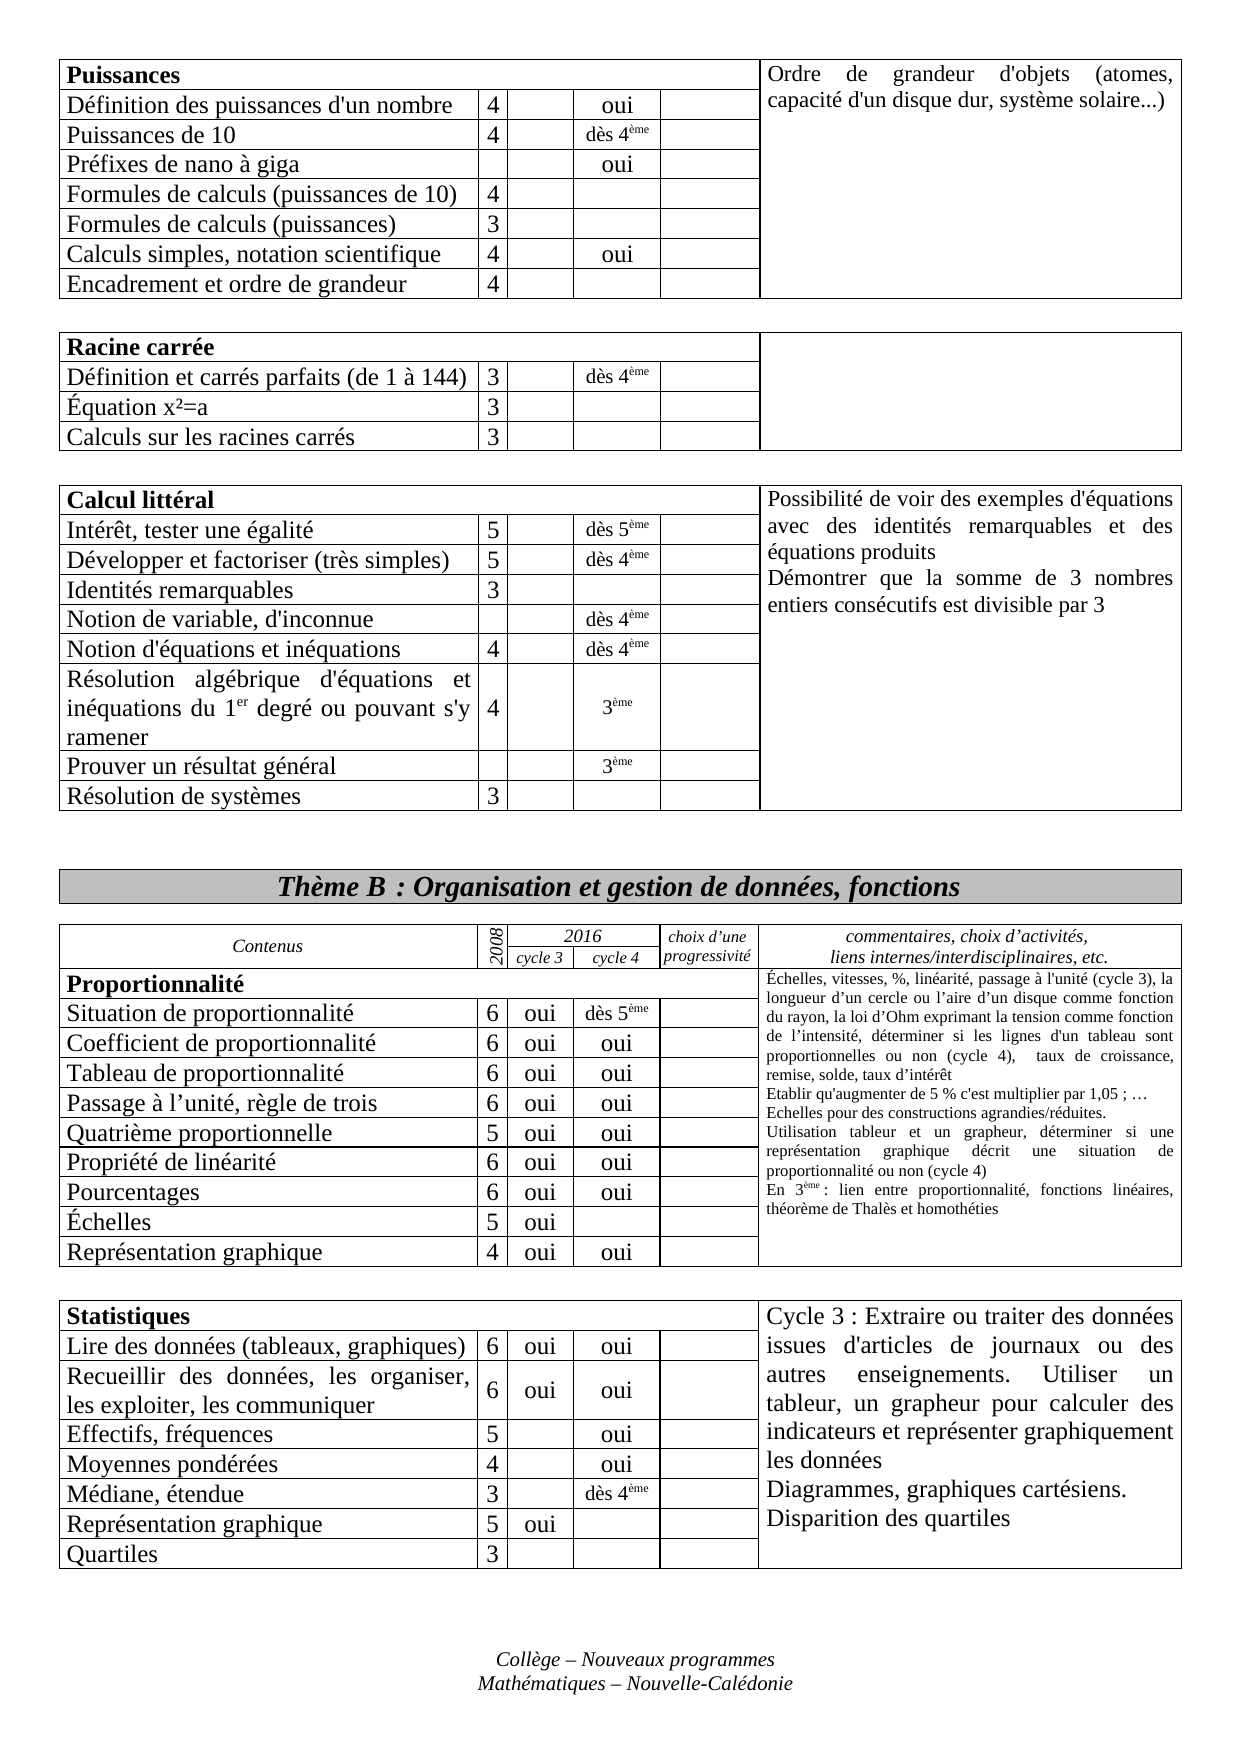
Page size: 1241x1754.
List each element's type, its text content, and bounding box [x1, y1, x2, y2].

table_cell dès 4ème [574, 545, 660, 574]
table_cell [508, 1539, 573, 1567]
table_cell [661, 1420, 758, 1448]
table_cell oui [574, 1361, 659, 1418]
table_cell oui [574, 1058, 659, 1087]
table_cell [59, 904, 1181, 923]
table_cell [508, 575, 573, 603]
table_cell dès 4ème [574, 605, 660, 633]
table_cell [508, 515, 573, 544]
table_cell 3 [479, 781, 507, 810]
table_cell [508, 422, 573, 450]
table_cell [573, 1569, 660, 1604]
table_cell [661, 605, 759, 633]
table_cell [661, 179, 759, 208]
table_cell Recueillir des données, les organiser, les exploiter, les communiquer [60, 1361, 477, 1418]
table_cell [661, 999, 758, 1027]
table_cell [479, 150, 507, 178]
table_cell 5 [478, 1207, 507, 1236]
table_cell 3 [479, 209, 507, 238]
table_cell [661, 1539, 758, 1567]
table_cell Quartiles [60, 1539, 477, 1567]
table_cell 5 [478, 1118, 507, 1146]
table_cell [478, 451, 508, 485]
table_cell oui [508, 1237, 573, 1266]
table_cell [508, 239, 573, 268]
table_cell 4 [479, 120, 507, 148]
table_cell [661, 1361, 758, 1418]
table_cell [661, 664, 759, 750]
table_cell [661, 545, 759, 574]
table_cell 3ème [574, 751, 660, 780]
table_cell [508, 150, 573, 178]
table_cell oui [574, 1449, 659, 1478]
table_cell Notion d'équations et inéquations [60, 634, 478, 663]
table_cell 6 [478, 1148, 507, 1176]
table_cell oui [574, 1177, 659, 1206]
table_cell oui [574, 1148, 659, 1176]
table_cell [661, 634, 759, 663]
table_cell [661, 1028, 758, 1057]
table_cell [478, 299, 508, 332]
table_cell dès 4ème [574, 362, 660, 391]
table_cell [661, 575, 759, 603]
table_cell [508, 1449, 573, 1478]
table_cell [760, 451, 1181, 485]
table_cell 6 [478, 1088, 507, 1117]
table_cell Développer et factoriser (très simples) [60, 545, 478, 574]
table_cell [574, 422, 660, 450]
table_cell [574, 179, 660, 208]
table_cell Statistiques [60, 1301, 758, 1330]
table_cell [574, 781, 660, 810]
table_cell Puissances de 10 [60, 120, 478, 148]
table_cell Définition des puissances d'un nombre [60, 90, 478, 119]
table_cell 2008 [478, 925, 507, 968]
table_cell [661, 90, 759, 119]
table_cell [508, 269, 573, 297]
table_cell [508, 545, 573, 574]
table_cell cycle 3 [508, 947, 573, 968]
table_cell [661, 422, 759, 450]
table_cell [661, 1479, 758, 1508]
table_cell [661, 1207, 758, 1236]
table_cell Échelles [60, 1207, 477, 1236]
table_cell 3 [479, 575, 507, 603]
table_cell [661, 515, 759, 544]
table_cell 4 [479, 634, 507, 663]
table_cell [759, 1267, 1181, 1300]
table_cell [661, 751, 759, 780]
table_cell 4 [479, 269, 507, 297]
table_cell [574, 209, 660, 238]
table_cell 4 [479, 179, 507, 208]
table_cell Résolution algébrique d'équations et inéquations du 1er degré ou pouvant s'y ramener [60, 664, 478, 750]
table_cell oui [574, 1028, 659, 1057]
table_cell [59, 299, 478, 332]
table_cell [661, 1509, 758, 1538]
table_cell [508, 634, 573, 663]
table_cell [508, 751, 573, 780]
table_cell 4 [479, 239, 507, 268]
table_cell Cycle 3 : Extraire ou traiter des données issues d'articles de journaux ou des autres enseignements. Utiliser un tableur, un grapheur pour calculer des indicateurs et représenter graphiquement les données Diagrammes, graphiques cartésiens. Disparition des quartiles [759, 1301, 1181, 1567]
table_cell 6 [478, 1361, 507, 1418]
table_cell [574, 299, 661, 332]
table_cell 6 [478, 999, 507, 1027]
table_cell [508, 451, 574, 485]
table_cell Racine carrée [60, 333, 759, 361]
table_cell Effectifs, fréquences [60, 1420, 477, 1448]
table_cell oui [574, 239, 660, 268]
table_cell [508, 209, 573, 238]
table_cell [661, 1058, 758, 1087]
table_cell [661, 1118, 758, 1146]
table_cell oui [508, 1088, 573, 1117]
table_cell [508, 362, 573, 391]
table_cell [508, 1479, 573, 1508]
table_cell Formules de calculs (puissances) [60, 209, 478, 238]
table_cell Coefficient de proportionnalité [60, 1028, 477, 1057]
table_cell Propriété de linéarité [60, 1148, 477, 1176]
table_cell Échelles, vitesses, %, linéarité, passage à l'unité (cycle 3), la longueur d’un cercle ou l’aire d’un disque comme fonction du rayon, la loi d’Ohm exprimant la tension comme fonction de l’intensité, déterminer si les lignes d'un tableau sont proportionnelles ou non (cycle 4), taux de croissance, remise, solde, taux d’intérêt Etablir qu'augmenter de 5 % c'est multiplier par 1,05 ; … Echelles pour des constructions agrandies/réduites. Utilisation tableur et un grapheur, déterminer si une représentation graphique décrit une situation de proportionnalité ou non (cycle 4) En 3ème : lien entre proportionnalité, fonctions linéaires, théorème de Thalès et homothéties [759, 969, 1181, 1266]
table_cell 4 [479, 664, 507, 750]
table_cell oui [508, 1509, 573, 1538]
table_cell 3 [478, 1479, 507, 1508]
table_cell [574, 269, 660, 297]
table_cell dès 4ème [574, 634, 660, 663]
table_cell Calcul littéral [60, 486, 759, 514]
table_cell 5 [478, 1420, 507, 1448]
table_cell [661, 1449, 758, 1478]
table_cell [478, 1267, 507, 1300]
table_cell [661, 150, 759, 178]
table_cell [508, 179, 573, 208]
table_cell 4 [478, 1449, 507, 1478]
table_cell commentaires, choix d’activités, liens internes/interdisciplinaires, etc. [759, 925, 1181, 968]
table_cell Passage à l’unité, règle de trois [60, 1088, 477, 1117]
table_cell [661, 392, 759, 421]
table_cell [661, 209, 759, 238]
table_cell [508, 392, 573, 421]
table_cell 5 [479, 545, 507, 574]
table_cell [661, 781, 759, 810]
table_cell dès 4ème [574, 1479, 659, 1508]
table_cell [508, 664, 573, 750]
table_cell Puissances [60, 60, 759, 89]
table_cell [508, 120, 573, 148]
table_cell 3 [478, 1539, 507, 1567]
table_cell dès 5ème [574, 999, 659, 1027]
table_cell oui [574, 1420, 659, 1448]
table_cell [508, 1420, 573, 1448]
table_cell [574, 1509, 659, 1538]
table_cell 4 [478, 1237, 507, 1266]
table_cell oui [508, 1331, 573, 1360]
table_cell oui [508, 1058, 573, 1087]
table_cell oui [508, 1118, 573, 1146]
table_cell [507, 1267, 573, 1300]
table_cell cycle 4 [574, 947, 659, 968]
table_cell Préfixes de nano à giga [60, 150, 478, 178]
table_cell [661, 362, 759, 391]
table_cell Équation x²=a [60, 392, 478, 421]
table_cell 3 [479, 422, 507, 450]
table_cell dès 4ème [574, 120, 660, 148]
table_cell dès 5ème [574, 515, 660, 544]
table_cell [761, 333, 1181, 450]
table_cell oui [508, 1028, 573, 1057]
table_cell [574, 575, 660, 603]
table_cell Calculs sur les racines carrés [60, 422, 478, 450]
table_cell Situation de proportionnalité [60, 999, 477, 1027]
table_cell [507, 1569, 573, 1604]
table_cell 6 [478, 1177, 507, 1206]
table_cell Moyennes pondérées [60, 1449, 477, 1478]
table_cell [660, 1267, 759, 1300]
table_cell [661, 299, 760, 332]
table_cell Représentation graphique [60, 1237, 477, 1266]
table_cell oui [574, 1331, 659, 1360]
table_cell [661, 1177, 758, 1206]
table_cell Lire des données (tableaux, graphiques) [60, 1331, 477, 1360]
table_cell Formules de calculs (puissances de 10) [60, 179, 478, 208]
table_cell [479, 751, 507, 780]
table_cell [660, 1569, 759, 1604]
table_cell [574, 392, 660, 421]
table_cell Quatrième proportionnelle [60, 1118, 477, 1146]
table_cell Calculs simples, notation scientifique [60, 239, 478, 268]
table_cell oui [508, 999, 573, 1027]
table_cell Intérêt, tester une égalité [60, 515, 478, 544]
table_cell Proportionnalité [60, 969, 758, 997]
table_cell oui [508, 1148, 573, 1176]
table_cell oui [574, 150, 660, 178]
table_cell [661, 1088, 758, 1117]
table_cell oui [508, 1361, 573, 1418]
table_cell [59, 1569, 478, 1604]
table_cell 3 [479, 392, 507, 421]
table_cell Ordre de grandeur d'objets (atomes, capacité d'un disque dur, système solaire...) [761, 60, 1181, 297]
table_cell [759, 1569, 1181, 1604]
table_cell [661, 1331, 758, 1360]
table_cell [508, 299, 574, 332]
table_cell 5 [478, 1509, 507, 1538]
table_cell 4 [479, 90, 507, 119]
table_cell [508, 90, 573, 119]
table_cell 6 [478, 1058, 507, 1087]
table_cell Médiane, étendue [60, 1479, 477, 1508]
table_cell [508, 781, 573, 810]
table_cell [661, 269, 759, 297]
table_cell Tableau de proportionnalité [60, 1058, 477, 1087]
table_cell 3ème [574, 664, 660, 750]
table_cell [508, 605, 573, 633]
table_cell oui [574, 90, 660, 119]
table_cell [760, 299, 1181, 332]
table_cell [661, 451, 760, 485]
table_cell choix d’une progressivité [661, 925, 758, 968]
table_cell 5 [479, 515, 507, 544]
table_cell oui [574, 1237, 659, 1266]
table_cell 6 [478, 1028, 507, 1057]
table_cell [661, 120, 759, 148]
table_cell [478, 1569, 507, 1604]
table_cell Possibilité de voir des exemples d'équations avec des identités remarquables et des équations produits Démontrer que la somme de 3 nombres entiers consécutifs est divisible par 3 [761, 486, 1181, 810]
table_cell Encadrement et ordre de grandeur [60, 269, 478, 297]
table_cell Représentation graphique [60, 1509, 477, 1538]
table_cell 2016 [508, 925, 659, 946]
table_cell Contenus [60, 925, 477, 968]
table_cell Résolution de systèmes [60, 781, 478, 810]
table_cell 6 [478, 1331, 507, 1360]
table_cell Définition et carrés parfaits (de 1 à 144) [60, 362, 478, 391]
table_cell 3 [479, 362, 507, 391]
table_cell oui [508, 1177, 573, 1206]
table_cell [574, 451, 661, 485]
table_cell [661, 1148, 758, 1176]
table_cell [573, 1267, 660, 1300]
table_cell [574, 1539, 659, 1567]
table_cell [574, 1207, 659, 1236]
table_cell oui [574, 1088, 659, 1117]
table_cell [661, 239, 759, 268]
table_cell [59, 1267, 478, 1300]
table_cell Identités remarquables [60, 575, 478, 603]
table_cell Notion de variable, d'inconnue [60, 605, 478, 633]
table_cell [59, 451, 478, 485]
table_cell Prouver un résultat général [60, 751, 478, 780]
table_header Thème B : Organisation et gestion de données, fonctions [60, 870, 1181, 903]
table_cell Pourcentages [60, 1177, 477, 1206]
table_cell oui [508, 1207, 573, 1236]
table_cell [479, 605, 507, 633]
table_cell [661, 1237, 758, 1266]
table_cell oui [574, 1118, 659, 1146]
